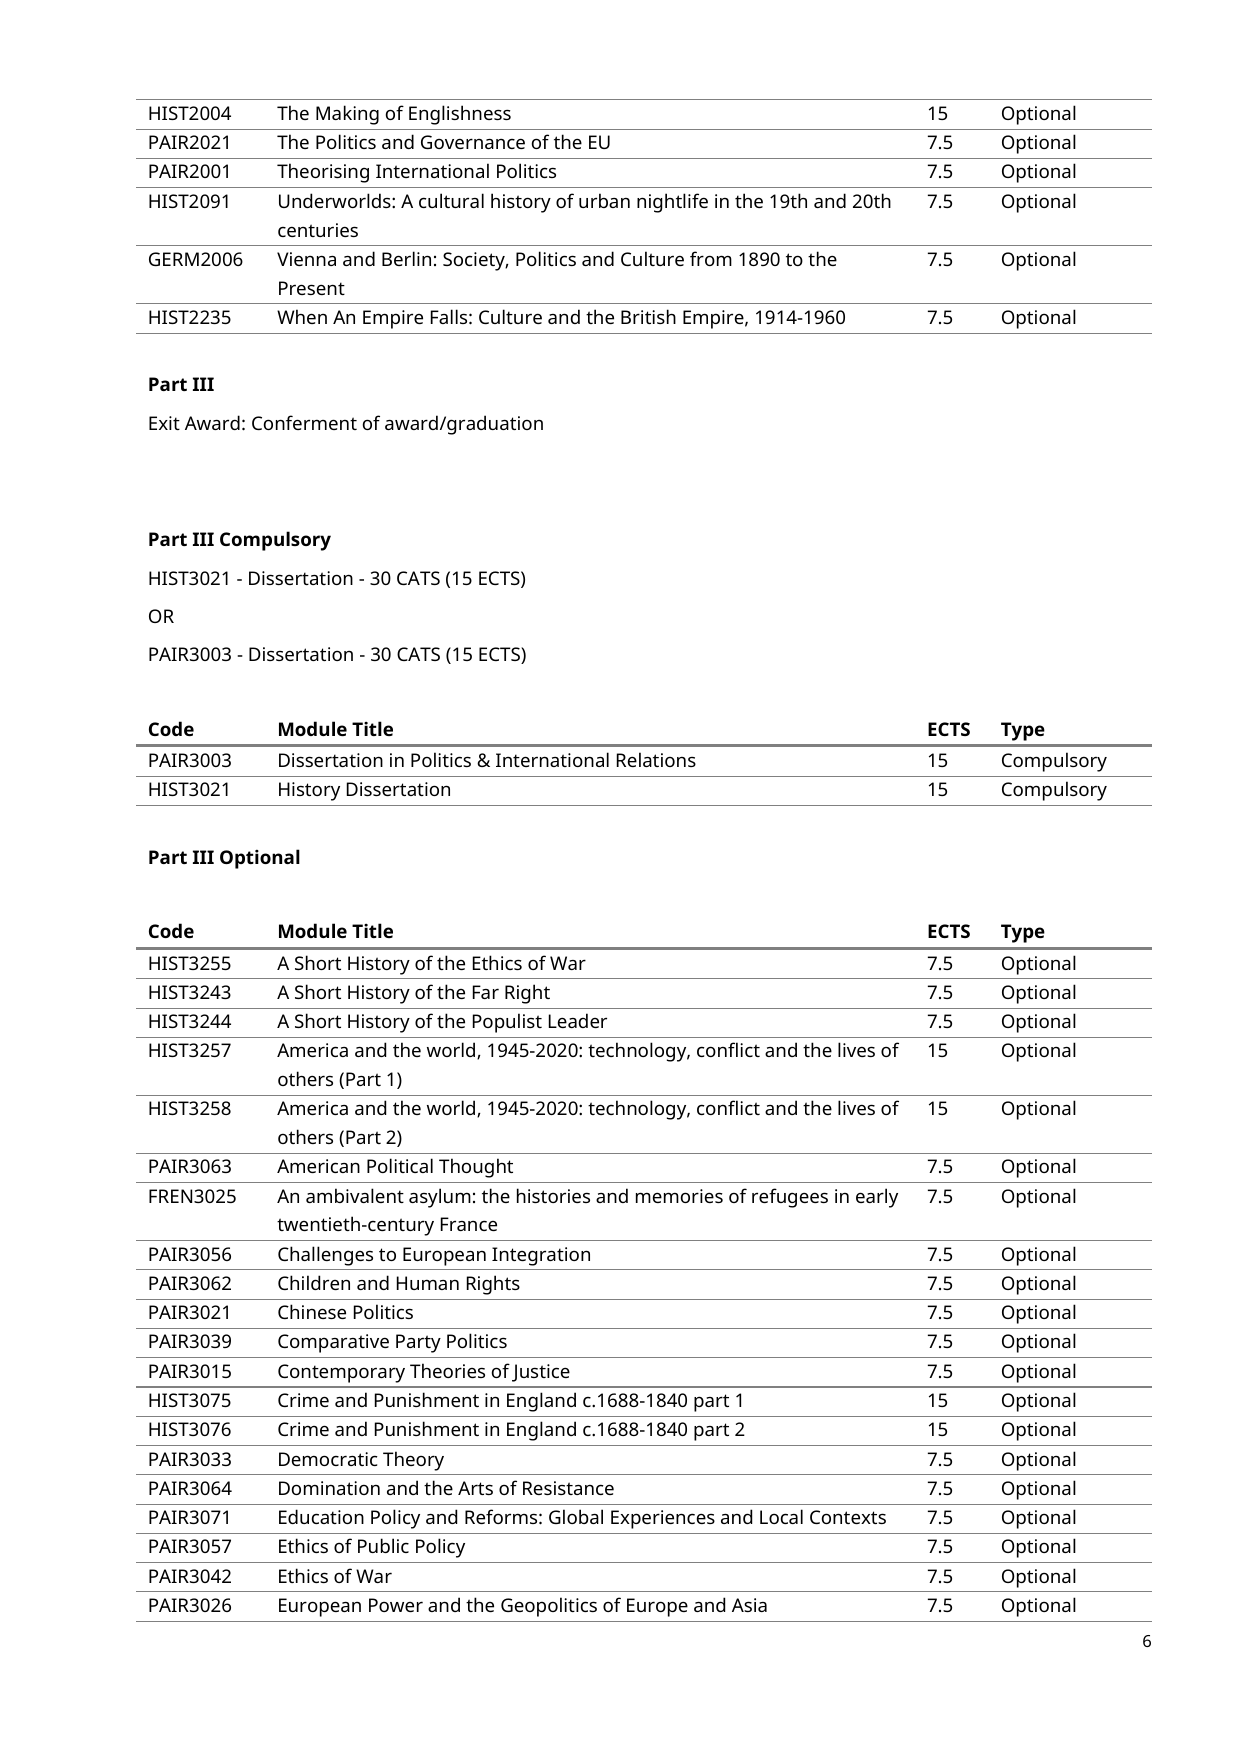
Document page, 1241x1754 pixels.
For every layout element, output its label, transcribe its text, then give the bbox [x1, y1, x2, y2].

table_cell Theorising International Politics [266, 159, 916, 187]
table_cell Challenges to European Integration [266, 1241, 916, 1269]
table_cell 15 [916, 1038, 989, 1095]
table_cell 7.5 [916, 1183, 989, 1240]
table_cell HIST2091 [136, 188, 266, 245]
table_cell Part III Exit Award: Conferment of award/graduation [136, 334, 1152, 488]
table_cell America and the world, 1945-2020: technology, conflict and the lives of others (Part 2) [266, 1096, 916, 1153]
table_cell Part III Optional [136, 806, 1152, 918]
table_cell Optional [989, 1241, 1152, 1269]
table_cell Ethics of Public Policy [266, 1534, 916, 1562]
table_cell HIST3244 [136, 1009, 266, 1037]
table_cell Optional [989, 1183, 1152, 1240]
table_cell 15 [916, 1096, 989, 1153]
table_cell 7.5 [916, 1446, 989, 1474]
table_cell 7.5 [916, 950, 989, 978]
table_cell HIST2004 [136, 100, 266, 128]
table_cell HIST3075 [136, 1388, 266, 1416]
table_cell 7.5 [916, 188, 989, 245]
table_cell Optional [989, 1592, 1152, 1621]
table_cell Optional [989, 100, 1152, 128]
table_cell Underworlds: A cultural history of urban nightlife in the 19th and 20th centuries [266, 188, 916, 245]
table_cell 7.5 [916, 304, 989, 332]
table_cell HIST3021 [136, 777, 266, 805]
table_cell American Political Thought [266, 1154, 916, 1182]
table_cell Optional [989, 188, 1152, 245]
table_cell Children and Human Rights [266, 1270, 916, 1298]
table_cell Democratic Theory [266, 1446, 916, 1474]
table_cell Optional [989, 1358, 1152, 1386]
table_cell European Power and the Geopolitics of Europe and Asia [266, 1592, 916, 1621]
table_cell Optional [989, 979, 1152, 1007]
table_cell Optional [989, 1154, 1152, 1182]
table_cell Optional [989, 1563, 1152, 1591]
table_cell PAIR2021 [136, 130, 266, 158]
table_cell Domination and the Arts of Resistance [266, 1475, 916, 1503]
table_cell Contemporary Theories of Justice [266, 1358, 916, 1386]
table_cell Optional [989, 1038, 1152, 1095]
table_cell The Politics and Governance of the EU [266, 130, 916, 158]
table_cell Module Title [266, 716, 916, 744]
table_cell Optional [989, 159, 1152, 187]
table_cell Chinese Politics [266, 1300, 916, 1328]
table_cell Optional [989, 1505, 1152, 1533]
table_cell 7.5 [916, 246, 989, 303]
table_cell PAIR3042 [136, 1563, 266, 1591]
table_cell Optional [989, 950, 1152, 978]
table_cell PAIR3071 [136, 1505, 266, 1533]
table_cell Vienna and Berlin: Society, Politics and Culture from 1890 to the Present [266, 246, 916, 303]
table_cell Optional [989, 1096, 1152, 1153]
table_cell PAIR3039 [136, 1329, 266, 1357]
table_cell PAIR3003 [136, 747, 266, 776]
table_cell 7.5 [916, 1563, 989, 1591]
table_cell Module Title [266, 919, 916, 947]
table_cell FREN3025 [136, 1183, 266, 1240]
table_cell Optional [989, 1300, 1152, 1328]
table_cell PAIR3064 [136, 1475, 266, 1503]
table_cell HIST3255 [136, 950, 266, 978]
table_cell Optional [989, 246, 1152, 303]
table_cell Optional [989, 130, 1152, 158]
table_cell HIST3258 [136, 1096, 266, 1153]
table_cell Dissertation in Politics & International Relations [266, 747, 916, 776]
table_cell Optional [989, 1446, 1152, 1474]
table_cell 7.5 [916, 130, 989, 158]
table_cell Optional [989, 1534, 1152, 1562]
table_cell Type [989, 919, 1152, 947]
table_cell 7.5 [916, 979, 989, 1007]
table_cell Crime and Punishment in England c.1688-1840 part 2 [266, 1417, 916, 1445]
table_cell America and the world, 1945-2020: technology, conflict and the lives of others (Part 1) [266, 1038, 916, 1095]
table_cell Optional [989, 1388, 1152, 1416]
table_cell Optional [989, 1009, 1152, 1037]
table_cell HIST3076 [136, 1417, 266, 1445]
table_cell HIST3243 [136, 979, 266, 1007]
table_cell Optional [989, 1417, 1152, 1445]
table_cell ECTS [916, 919, 989, 947]
table_cell Part III Compulsory HIST3021 - Dissertation - 30 CATS (15 ECTS) OR PAIR3003 - Dissertation - 30 CATS (15 ECTS) [136, 489, 1152, 716]
table_cell Optional [989, 304, 1152, 332]
table_cell Education Policy and Reforms: Global Experiences and Local Contexts [266, 1505, 916, 1533]
table_cell Type [989, 716, 1152, 744]
table_cell 15 [916, 1388, 989, 1416]
table_cell Optional [989, 1475, 1152, 1503]
table_cell When An Empire Falls: Culture and the British Empire, 1914-1960 [266, 304, 916, 332]
table_cell An ambivalent asylum: the histories and memories of refugees in early twentieth-century France [266, 1183, 916, 1240]
table_cell PAIR3015 [136, 1358, 266, 1386]
table_cell 15 [916, 100, 989, 128]
table_cell A Short History of the Populist Leader [266, 1009, 916, 1037]
table_cell Crime and Punishment in England c.1688-1840 part 1 [266, 1388, 916, 1416]
table_cell 15 [916, 1417, 989, 1445]
table_cell PAIR3021 [136, 1300, 266, 1328]
table_cell ECTS [916, 716, 989, 744]
table_cell 7.5 [916, 1534, 989, 1562]
table_cell Code [136, 919, 266, 947]
table_cell PAIR3056 [136, 1241, 266, 1269]
table_cell The Making of Englishness [266, 100, 916, 128]
table_cell PAIR3026 [136, 1592, 266, 1621]
table_cell 7.5 [916, 1329, 989, 1357]
table_cell 7.5 [916, 1505, 989, 1533]
table_cell Compulsory [989, 747, 1152, 776]
table_cell HIST3257 [136, 1038, 266, 1095]
table_cell History Dissertation [266, 777, 916, 805]
table_cell A Short History of the Far Right [266, 979, 916, 1007]
table_cell 7.5 [916, 1300, 989, 1328]
table_cell PAIR3062 [136, 1270, 266, 1298]
table_cell Optional [989, 1270, 1152, 1298]
table_cell Comparative Party Politics [266, 1329, 916, 1357]
table_cell 15 [916, 747, 989, 776]
table_cell 7.5 [916, 1009, 989, 1037]
table_cell 7.5 [916, 1270, 989, 1298]
table_cell Optional [989, 1329, 1152, 1357]
table_cell GERM2006 [136, 246, 266, 303]
table_cell 7.5 [916, 159, 989, 187]
table_cell 7.5 [916, 1475, 989, 1503]
table_cell 7.5 [916, 1154, 989, 1182]
table_cell Ethics of War [266, 1563, 916, 1591]
table_cell PAIR3063 [136, 1154, 266, 1182]
table_cell PAIR2001 [136, 159, 266, 187]
table_cell Compulsory [989, 777, 1152, 805]
table_cell HIST2235 [136, 304, 266, 332]
table_cell 7.5 [916, 1358, 989, 1386]
table_cell 7.5 [916, 1241, 989, 1269]
table_cell PAIR3033 [136, 1446, 266, 1474]
table_cell 7.5 [916, 1592, 989, 1621]
table_cell A Short History of the Ethics of War [266, 950, 916, 978]
table_cell PAIR3057 [136, 1534, 266, 1562]
table_cell 15 [916, 777, 989, 805]
table_cell Code [136, 716, 266, 744]
